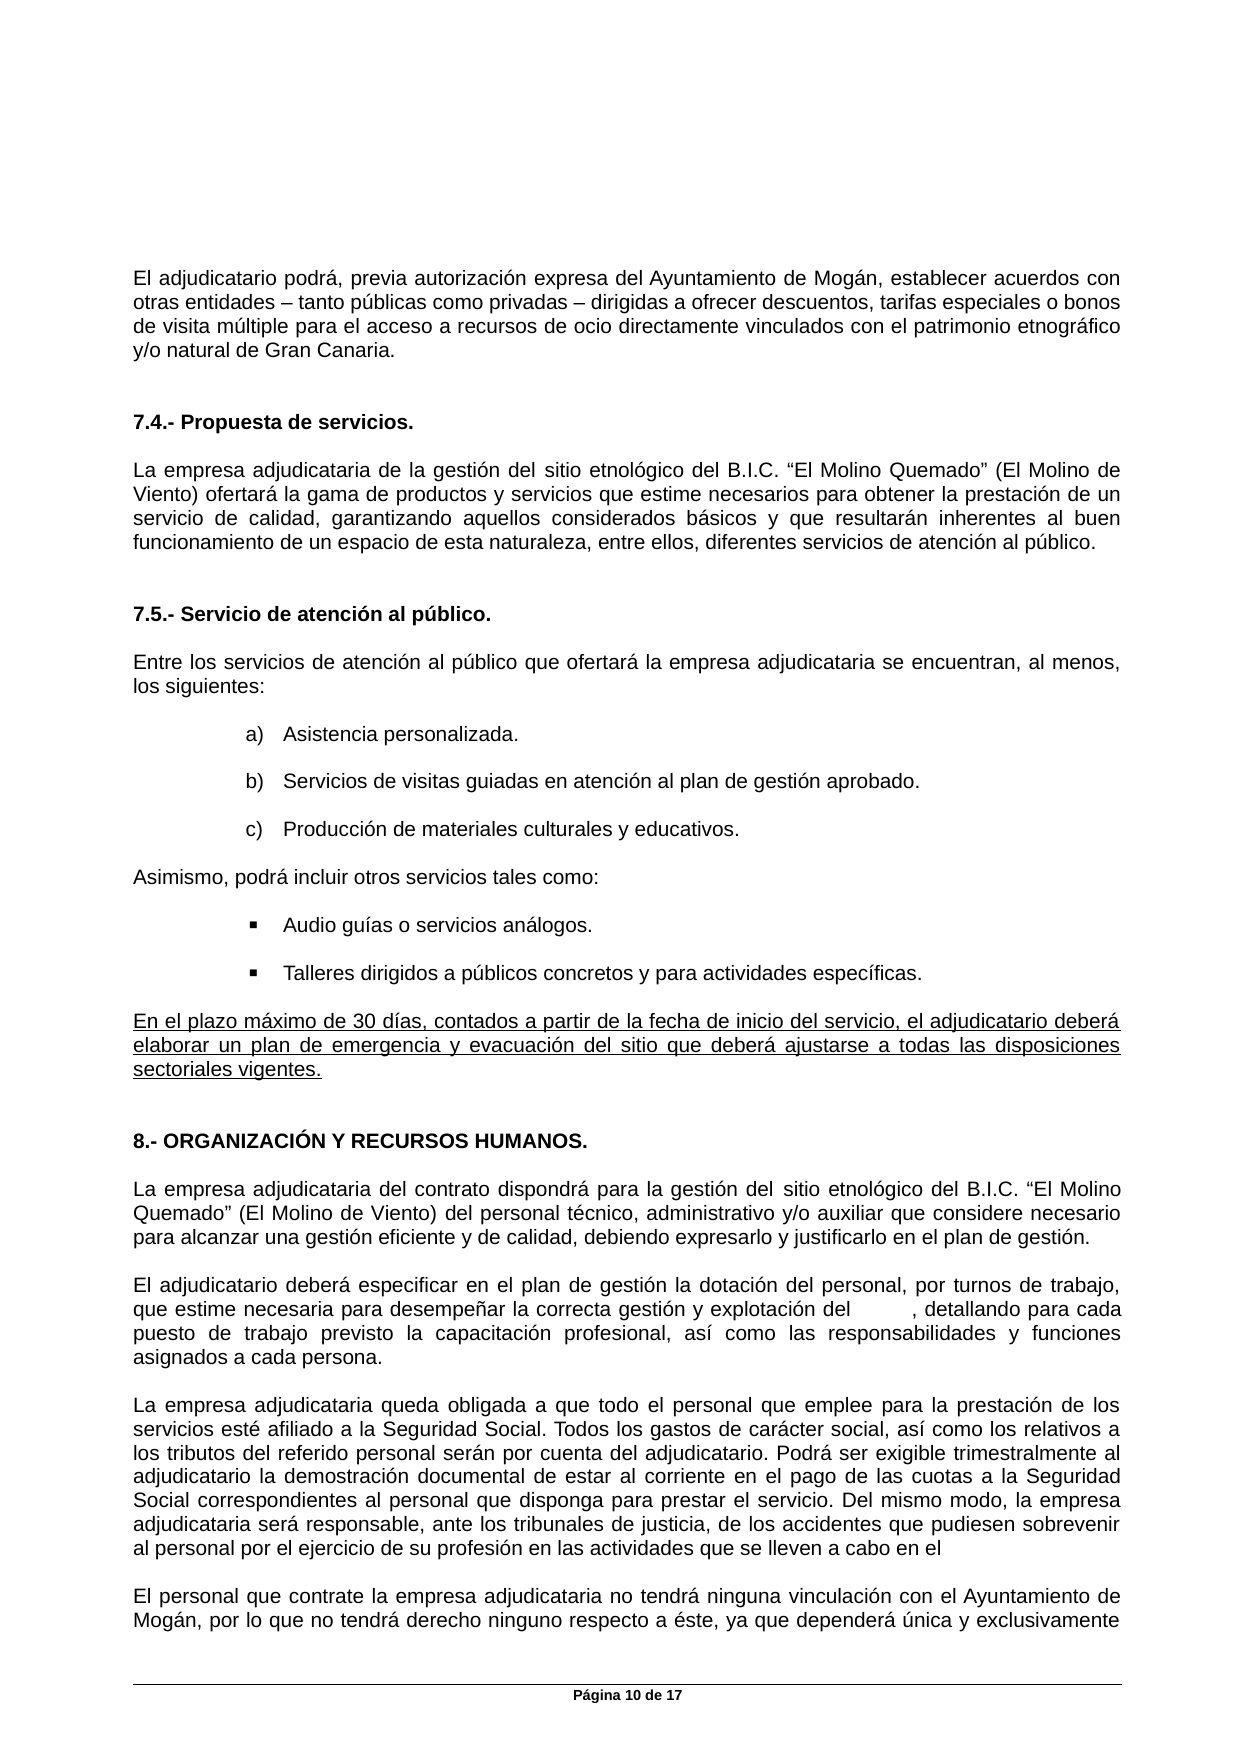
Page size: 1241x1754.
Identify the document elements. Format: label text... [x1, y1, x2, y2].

list Servicios de visitas guiadas en atención al plan de gestión aprobado. [245, 769, 1122, 793]
subtitle 7.4.- Propuesta de servicios. [133, 410, 1122, 434]
text La empresa adjudicataria queda obligada a que todo el personal que emplee para la prestación de los servicios esté afiliado a la Seguridad Social. Todos los gastos de carácter social, así como los relativos a los tributos del referido personal serán por cuenta del adjudicatario. Podrá ser exigible trimestralmente al adjudicatario la demostración documental de estar al corriente en el pago de las cuotas a la Seguridad Social correspondientes al personal que disponga para prestar el servicio. Del mismo modo, la empresa adjudicataria será responsable, ante los tribunales de justicia, de los accidentes que pudiesen sobrevenir al personal por el ejercicio de su profesión en las actividades que se lleven a cabo en el B.I.C. [133, 1392, 1122, 1560]
list Talleres dirigidos a públicos concretos y para actividades específicas. [245, 961, 1122, 985]
list Producción de materiales culturales y educativos. [245, 817, 1122, 841]
text El personal que contrate la empresa adjudicataria no tendrá ninguna vinculación con el Ayuntamiento de Mogán, por lo que no tendrá derecho ninguno respecto a éste, ya que dependerá única y exclusivamente [133, 1584, 1122, 1632]
text En el plazo máximo de 30 días, contados a partir de la fecha de inicio del servicio, el adjudicatario deberá elaborar un plan de emergencia y evacuación del sitio que deberá ajustarse a todas las disposiciones sectoriales vigentes. [133, 1009, 1122, 1081]
text La empresa adjudicataria del contrato dispondrá para la gestión del sitio etnológico del B.I.C. “El Molino Quemado” (El Molino de Viento) del personal técnico, administrativo y/o auxiliar que considere necesario para alcanzar una gestión eficiente y de calidad, debiendo expresarlo y justificarlo en el plan de gestión. [133, 1177, 1122, 1249]
text La empresa adjudicataria de la gestión del sitio etnológico del B.I.C. “El Molino Quemado” (El Molino de Viento) ofertará la gama de productos y servicios que estime necesarios para obtener la prestación de un servicio de calidad, garantizando aquellos considerados básicos y que resultarán inherentes al buen funcionamiento de un espacio de esta naturaleza, entre ellos, diferentes servicios de atención al público. [133, 458, 1122, 554]
list Asistencia personalizada. [245, 721, 1122, 745]
text El adjudicatario deberá especificar en el plan de gestión la dotación del personal, por turnos de trabajo, que estime necesaria para desempeñar la correcta gestión y explotación del B.I.C., detallando para cada puesto de trabajo previsto la capacitación profesional, así como las responsabilidades y funciones asignados a cada persona. [133, 1273, 1122, 1368]
text Entre los servicios de atención al público que ofertará la empresa adjudicataria se encuentran, al menos, los siguientes: [133, 649, 1122, 697]
subtitle 7.5.- Servicio de atención al público. [133, 602, 1122, 626]
list Audio guías o servicios análogos. [245, 913, 1122, 937]
subtitle 8.- ORGANIZACIÓN Y RECURSOS HUMANOS. [133, 1129, 1122, 1153]
text Asimismo, podrá incluir otros servicios tales como: [133, 865, 1122, 889]
text El adjudicatario podrá, previa autorización expresa del Ayuntamiento de Mogán, establecer acuerdos con otras entidades – tanto públicas como privadas – dirigidas a ofrecer descuentos, tarifas especiales o bonos de visita múltiple para el acceso a recursos de ocio directamente vinculados con el patrimonio etnográfico y/o natural de Gran Canaria. [133, 266, 1122, 362]
